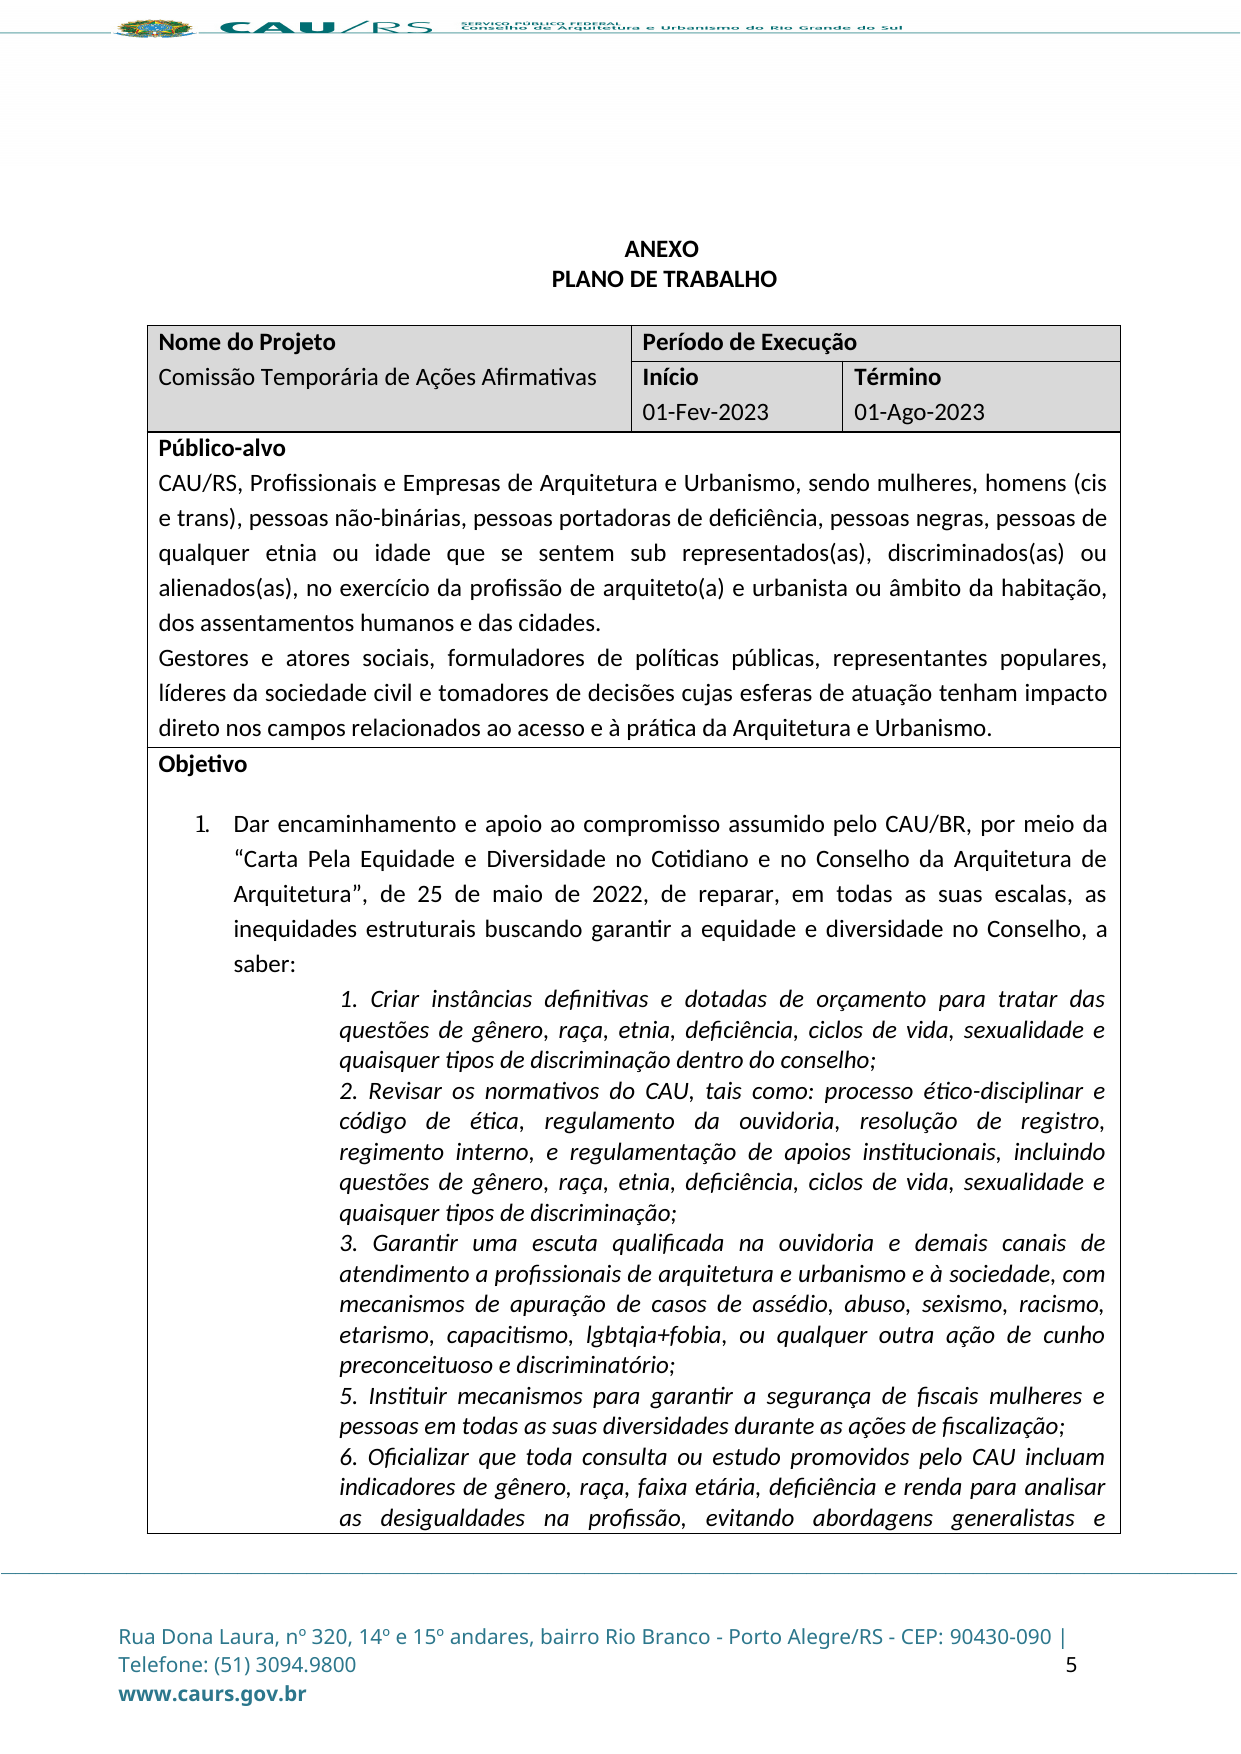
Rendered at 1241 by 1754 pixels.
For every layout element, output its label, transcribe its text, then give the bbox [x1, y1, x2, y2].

table_header Nome do Projeto Comissão Temporária de Ações Afirmativas [148, 326, 631, 431]
table_cell Objetivo Dar encaminhamento e apoio ao compromisso assumido pelo CAU/BR, por meio da “Carta Pela Equidade e Diversidade no Cotidiano e no Conselho da Arquitetura de Arquitetura”, de 25 de maio de 2022, de reparar, em todas as suas escalas, as inequidades estruturais buscando garantir a equidade e diversidade no Conselho, a saber: 1. Criar instâncias definitivas e dotadas de orçamento para tratar das questões de gênero, raça, etnia, deficiência, ciclos de vida, sexualidade e quaisquer tipos de discriminação dentro do conselho; 2. Revisar os normativos do CAU, tais como: processo ético-disciplinar e código de ética, regulamento da ouvidoria, resolução de registro, regimento interno, e regulamentação de apoios institucionais, incluindo questões de gênero, raça, etnia, deficiência, ciclos de vida, sexualidade e quaisquer tipos de discriminação; 3. Garantir uma escuta qualificada na ouvidoria e demais canais de atendimento a profissionais de arquitetura e urbanismo e à sociedade, com mecanismos de apuração de casos de assédio, abuso, sexismo, racismo, etarismo, capacitismo, lgbtqia+fobia, ou qualquer outra ação de cunho preconceituoso e discriminatório; 5. Instituir mecanismos para garantir a segurança de fiscais mulheres e pessoas em todas as suas diversidades durante as ações de fiscalização; 6. Oficializar que toda consulta ou estudo promovidos pelo CAU incluam indicadores de gênero, raça, faixa etária, deficiência e renda para analisar as desigualdades na profissão, evitando abordagens generalistas e [148, 748, 1120, 1533]
text ANEXO [177, 233, 1152, 264]
text PLANO DE TRABALHO [177, 264, 1152, 294]
table_cell Término 01-Ago-2023 [843, 362, 1120, 431]
table_cell Público-alvo CAU/RS, Profissionais e Empresas de Arquitetura e Urbanismo, sendo mulheres, homens (cis e trans), pessoas não-binárias, pessoas portadoras de deficiência, pessoas negras, pessoas de qualquer etnia ou idade que se sentem sub representados(as), discriminados(as) ou alienados(as), no exercício da profissão de arquiteto(a) e urbanista ou âmbito da habitação, dos assentamentos humanos e das cidades. Gestores e atores sociais, formuladores de políticas públicas, representantes populares, líderes da sociedade civil e tomadores de decisões cujas esferas de atuação tenham impacto direto nos campos relacionados ao acesso e à prática da Arquitetura e Urbanismo. [148, 433, 1120, 747]
table_cell Início 01-Fev-2023 [632, 362, 842, 431]
table_header Período de Execução [632, 326, 1120, 361]
